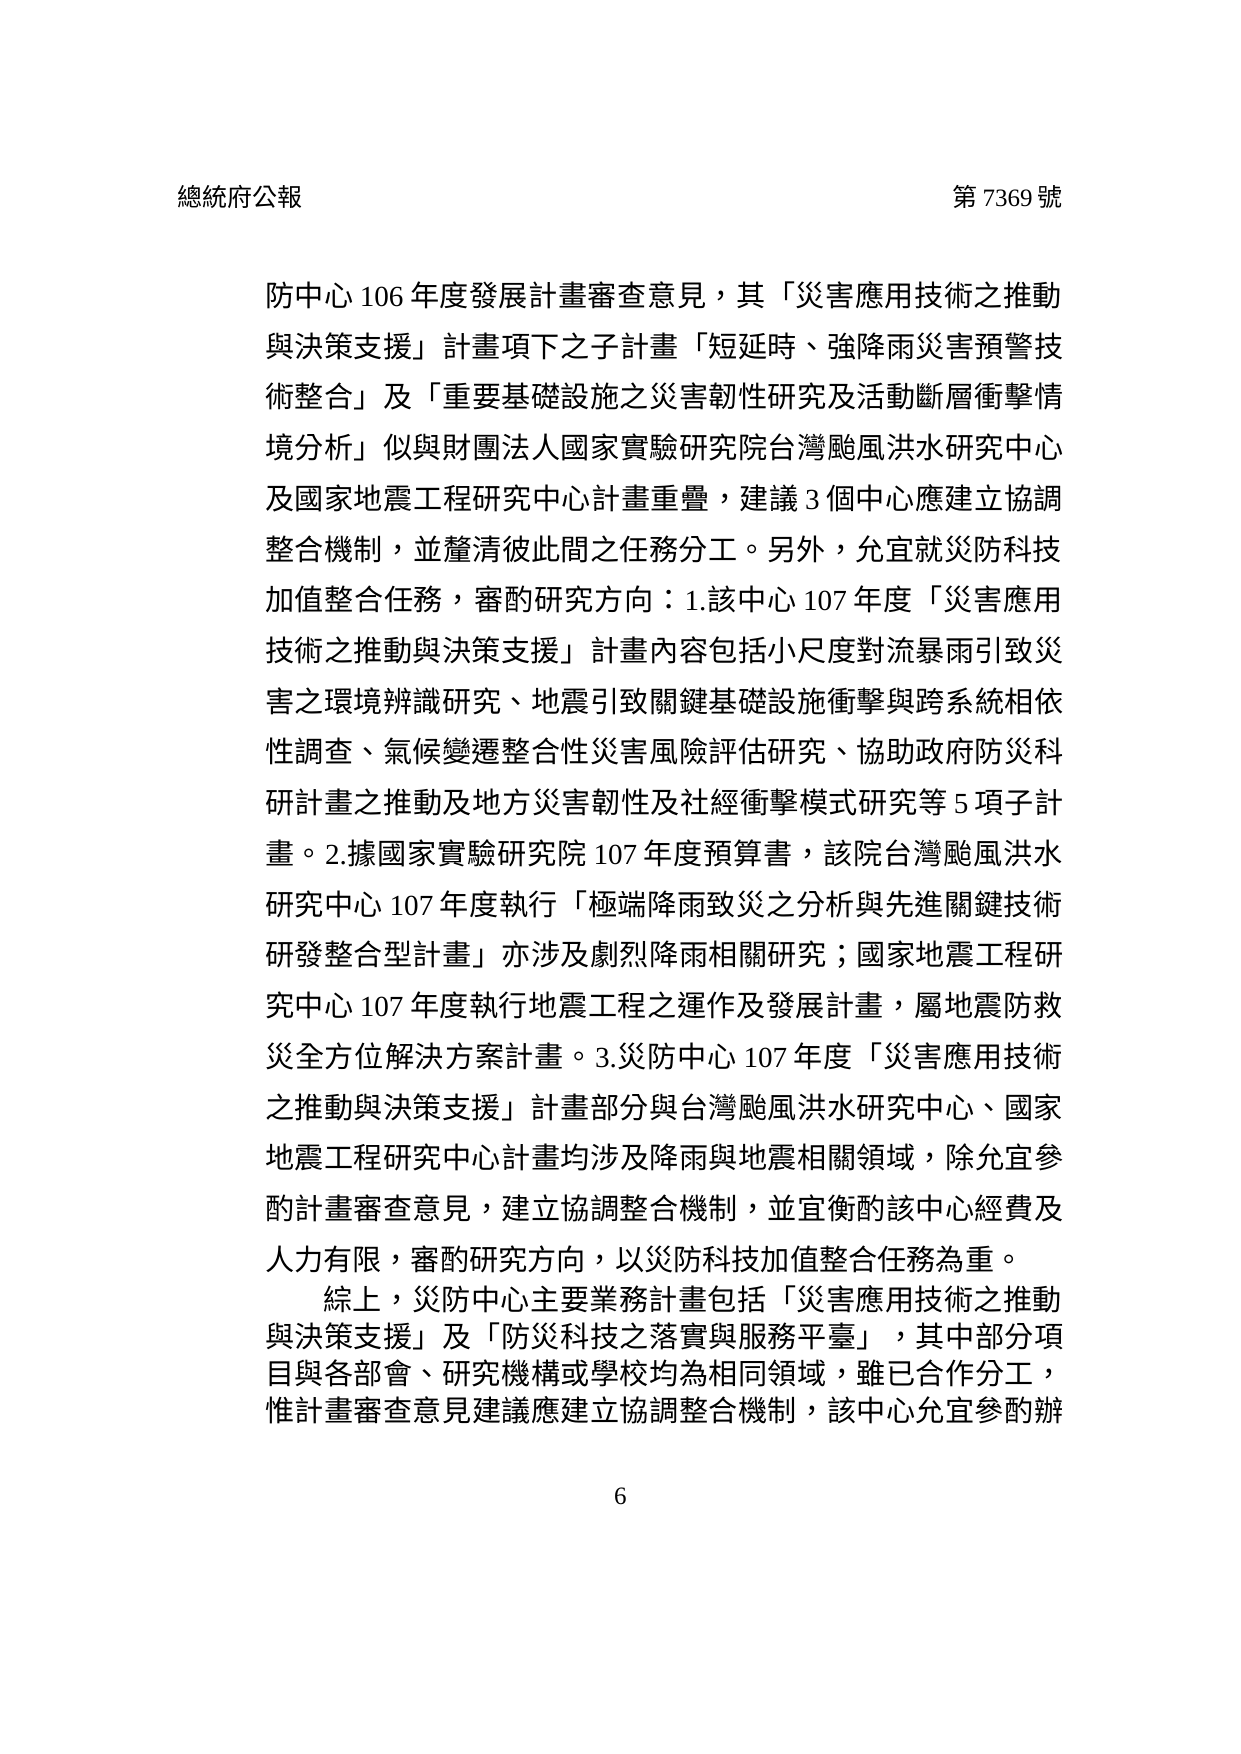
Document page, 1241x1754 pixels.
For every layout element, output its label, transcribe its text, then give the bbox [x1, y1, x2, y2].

text 綜上，災防中心主要業務計畫包括「災害應用技術之推動與決策支援」及「防災科技之落實與服務平臺」，其中部分項目與各部會、研究機構或學校均為相同領域，雖已合作分工，惟計畫審查意見建議應建立協調整合機制，該中心允宜參酌辦 [265, 1280, 1063, 1429]
text 防中心106年度發展計畫審查意見，其「災害應用技術之推動與決策支援」計畫項下之子計畫「短延時、強降雨災害預警技術整合」及「重要基礎設施之災害韌性研究及活動斷層衝擊情境分析」似與財團法人國家實驗研究院台灣颱風洪水研究中心及國家地震工程研究中心計畫重疊，建議3個中心應建立協調整合機制，並釐清彼此間之任務分工。另外，允宜就災防科技加值整合任務，審酌研究方向：1.該中心107年度「災害應用技術之推動與決策支援」計畫內容包括小尺度對流暴雨引致災害之環境辨識研究、地震引致關鍵基礎設施衝擊與跨系統相依性調查、氣候變遷整合性災害風險評估研究、協助政府防災科研計畫之推動及地方災害韌性及社經衝擊模式研究等5項子計畫。2.據國家實驗研究院107年度預算書，該院台灣颱風洪水研究中心107年度執行「極端降雨致災之分析與先進關鍵技術研發整合型計畫」亦涉及劇烈降雨相關研究；國家地震工程研究中心107年度執行地震工程之運作及發展計畫，屬地震防救災全方位解決方案計畫。3.災防中心107年度「災害應用技術之推動與決策支援」計畫部分與台灣颱風洪水研究中心、國家地震工程研究中心計畫均涉及降雨與地震相關領域，除允宜參酌計畫審查意見，建立協調整合機制，並宜衡酌該中心經費及人力有限，審酌研究方向，以災防科技加值整合任務為重。 [265, 266, 1063, 1280]
